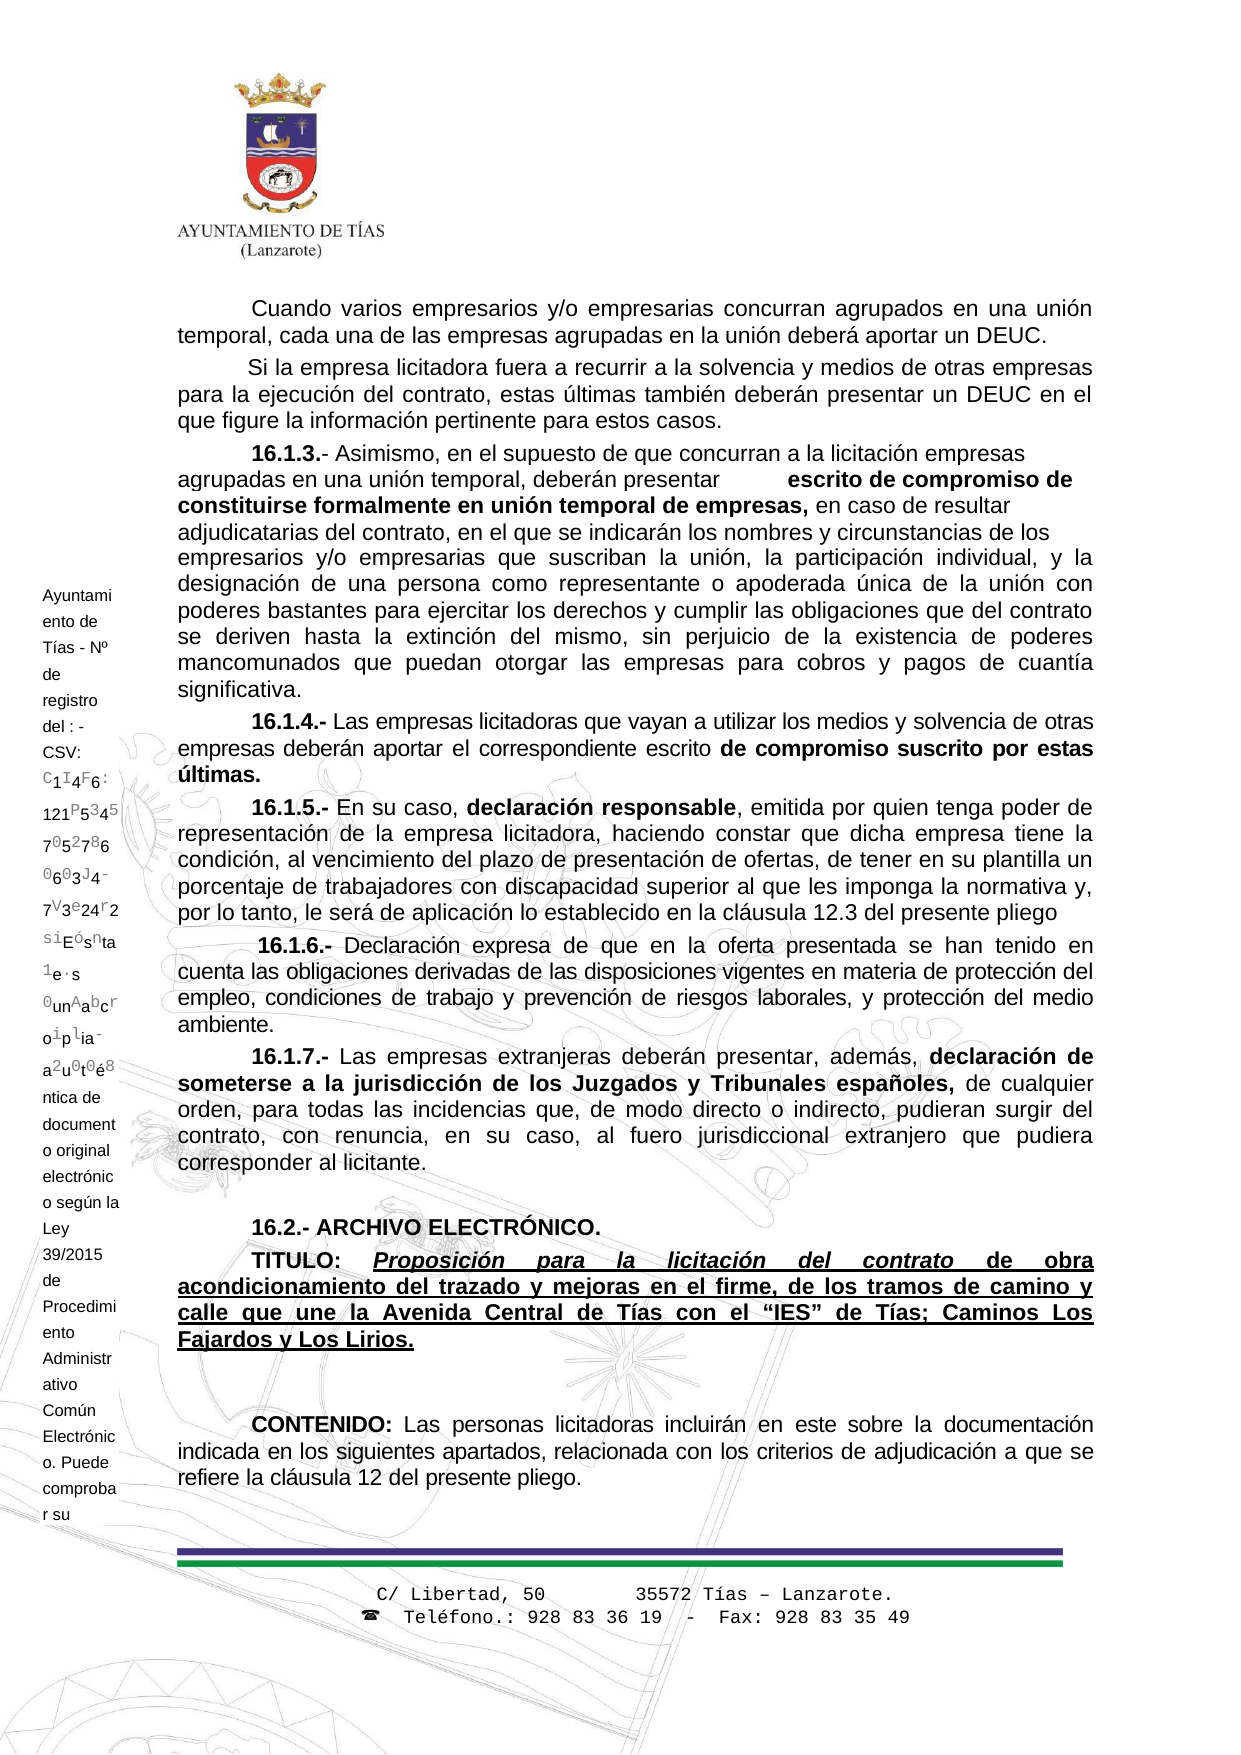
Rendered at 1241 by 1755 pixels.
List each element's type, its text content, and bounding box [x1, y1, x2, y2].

text 16.1.7.- Las empresas extranjeras deberán presentar, además, declaración de someterse a la jurisdicción de los Juzgados y Tribunales españoles, de cualquier orden, para todas las incidencias que, de modo directo o indirecto, pudieran surgir del contrato, con renuncia, en su caso, al fuero jurisdiccional extranjero que pudiera corresponder al licitante. [995, 1043, 1094, 1175]
text TITULO: Proposición para la licitación del contrato de obra acondicionamiento del trazado y mejoras en el firme, de los tramos de camino y calle que une la Avenida Central de Tías con el “IES” de Tías; Caminos Los Fajardos y Los Lirios. [995, 1272, 1094, 1322]
text 16.1.4.- Las empresas licitadoras que vayan a utilizar los medios y solvencia de otras empresas deberán aportar el correspondiente escrito de compromiso suscrito por estas últimas. [177, 708, 1094, 787]
text 16.1.6.- Declaración expresa de que en la oferta presentada se han tenido en cuenta las obligaciones derivadas de las disposiciones vigentes en materia de protección del empleo, condiciones de trabajo y prevención de riesgos laborales, y protección del medio ambiente. [995, 932, 1094, 1037]
text CONTENIDO: Las personas licitadoras incluirán en este sobre la documentación indicada en los siguientes apartados, relacionada con los criterios de adjudicación a que se refiere la cláusula 12 del presente pliego. [995, 1411, 1094, 1490]
subtitle 16.2.- ARCHIVO ELECTRÓNICO. [995, 1214, 1182, 1240]
text 16.1.5.- En su caso, declaración responsable, emitida por quien tenga poder de representación de la empresa licitadora, haciendo constar que dicha empresa tiene la condición, al vencimiento del plazo de presentación de ofertas, de tener en su plantilla un porcentaje de trabajadores con discapacidad superior al que les imponga la normativa y, por lo tanto, le será de aplicación lo establecido en la cláusula 12.3 del presente pliego [995, 794, 1094, 925]
text C/ Libertad, 50 35572 Tías – Lanzarote. [995, 1585, 1108, 1606]
text  Teléfono.: 928 83 36 19 - Fax: 928 83 35 49 [995, 1606, 1108, 1629]
text empresarios y/o empresarias que suscriban la unión, la participación individual, y la designación de una persona como representante o apoderada única de la unión con poderes bastantes para ejercitar los derechos y cumplir las obligaciones que del contrato se deriven hasta la extinción del mismo, sin perjuicio de la existencia de poderes mancomunados que puedan otorgar las empresas para cobros y pagos de cuantía significativa. [177, 547, 1094, 702]
text Ayuntamiento de Tías - Nº de registro del : - CSV: C1I4F6:121P534570527860603J4-7V3e24r2siEósnta 1e.s 0unAabcroiplia-a2u0t0é8ntica de documento original electrónico según la Ley 39/2015 de Procedimiento Administrativo Común Electrónico. Puede comprobar su autenticidad en: [42, 586, 119, 1525]
